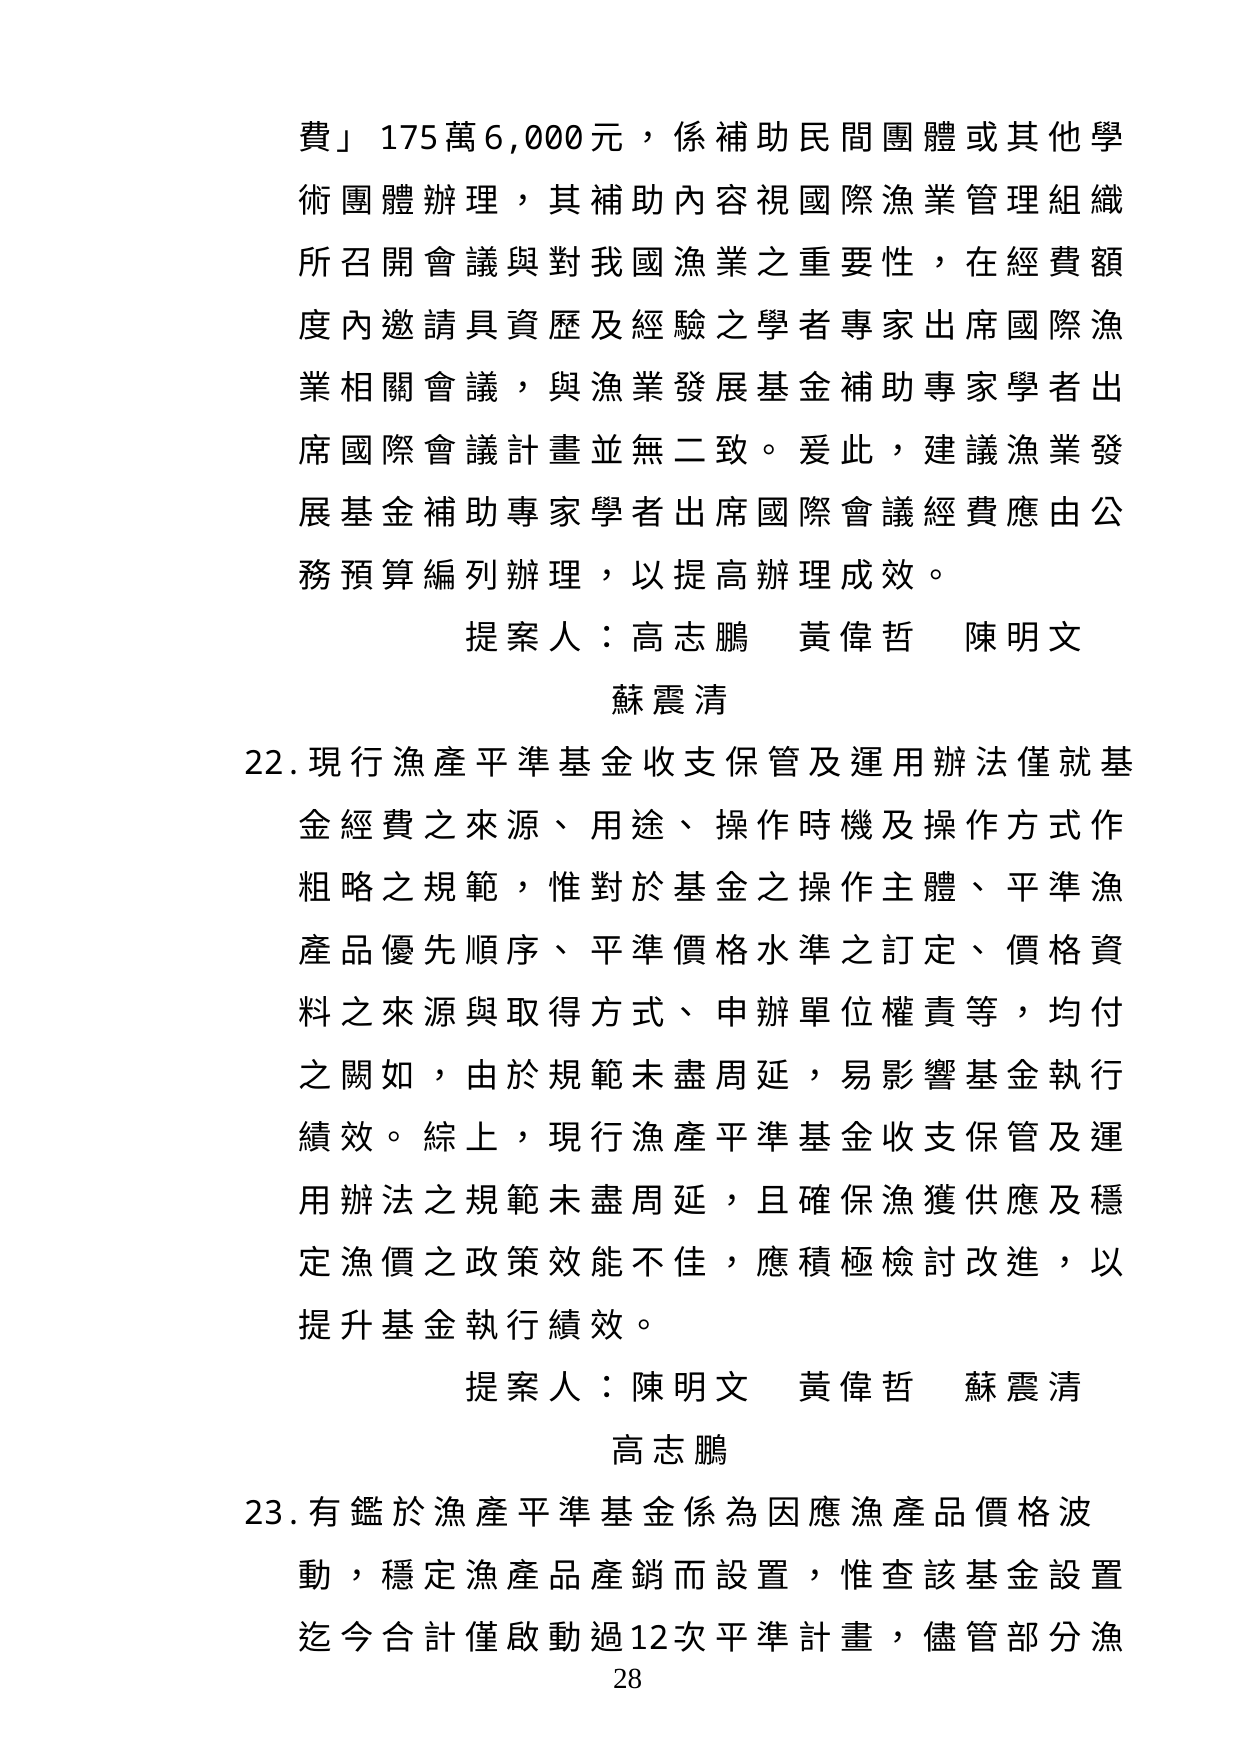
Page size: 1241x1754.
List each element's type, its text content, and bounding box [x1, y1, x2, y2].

text 提案人：陳明文 黃偉哲 蘇震清 高志鵬 [453, 1343, 1114, 1468]
text 費」175萬6,000元，係補助民間團體或其他學術團體辦理，其補助內容視國際漁業管理組織所召開會議與對我國漁業之重要性，在經費額度內邀請具資歷及經驗之學者專家出席國際漁業相關會議，與漁業發展基金補助專家學者出席國際會議計畫並無二致。爰此，建議漁業發展基金補助專家學者出席國際會議經費應由公務預算編列辦理，以提高辦理成效。 [236, 93, 1148, 593]
text 提案人：高志鵬 黃偉哲 陳明文 蘇震清 [453, 593, 1114, 718]
text 23.有鑑於漁產平準基金係為因應漁產品價格波動，穩定漁產品產銷而設置，惟查該基金設置迄今合計僅啟動過12次平準計畫，儘管部分漁 [236, 1468, 1148, 1656]
text 22.現行漁產平準基金收支保管及運用辦法僅就基金經費之來源、用途、操作時機及操作方式作粗略之規範，惟對於基金之操作主體、平準漁產品優先順序、平準價格水準之訂定、價格資料之來源與取得方式、申辦單位權責等，均付之闕如，由於規範未盡周延，易影響基金執行績效。綜上，現行漁產平準基金收支保管及運用辦法之規範未盡周延，且確保漁獲供應及穩定漁價之政策效能不佳，應積極檢討改進，以提升基金執行績效。 [236, 718, 1148, 1343]
